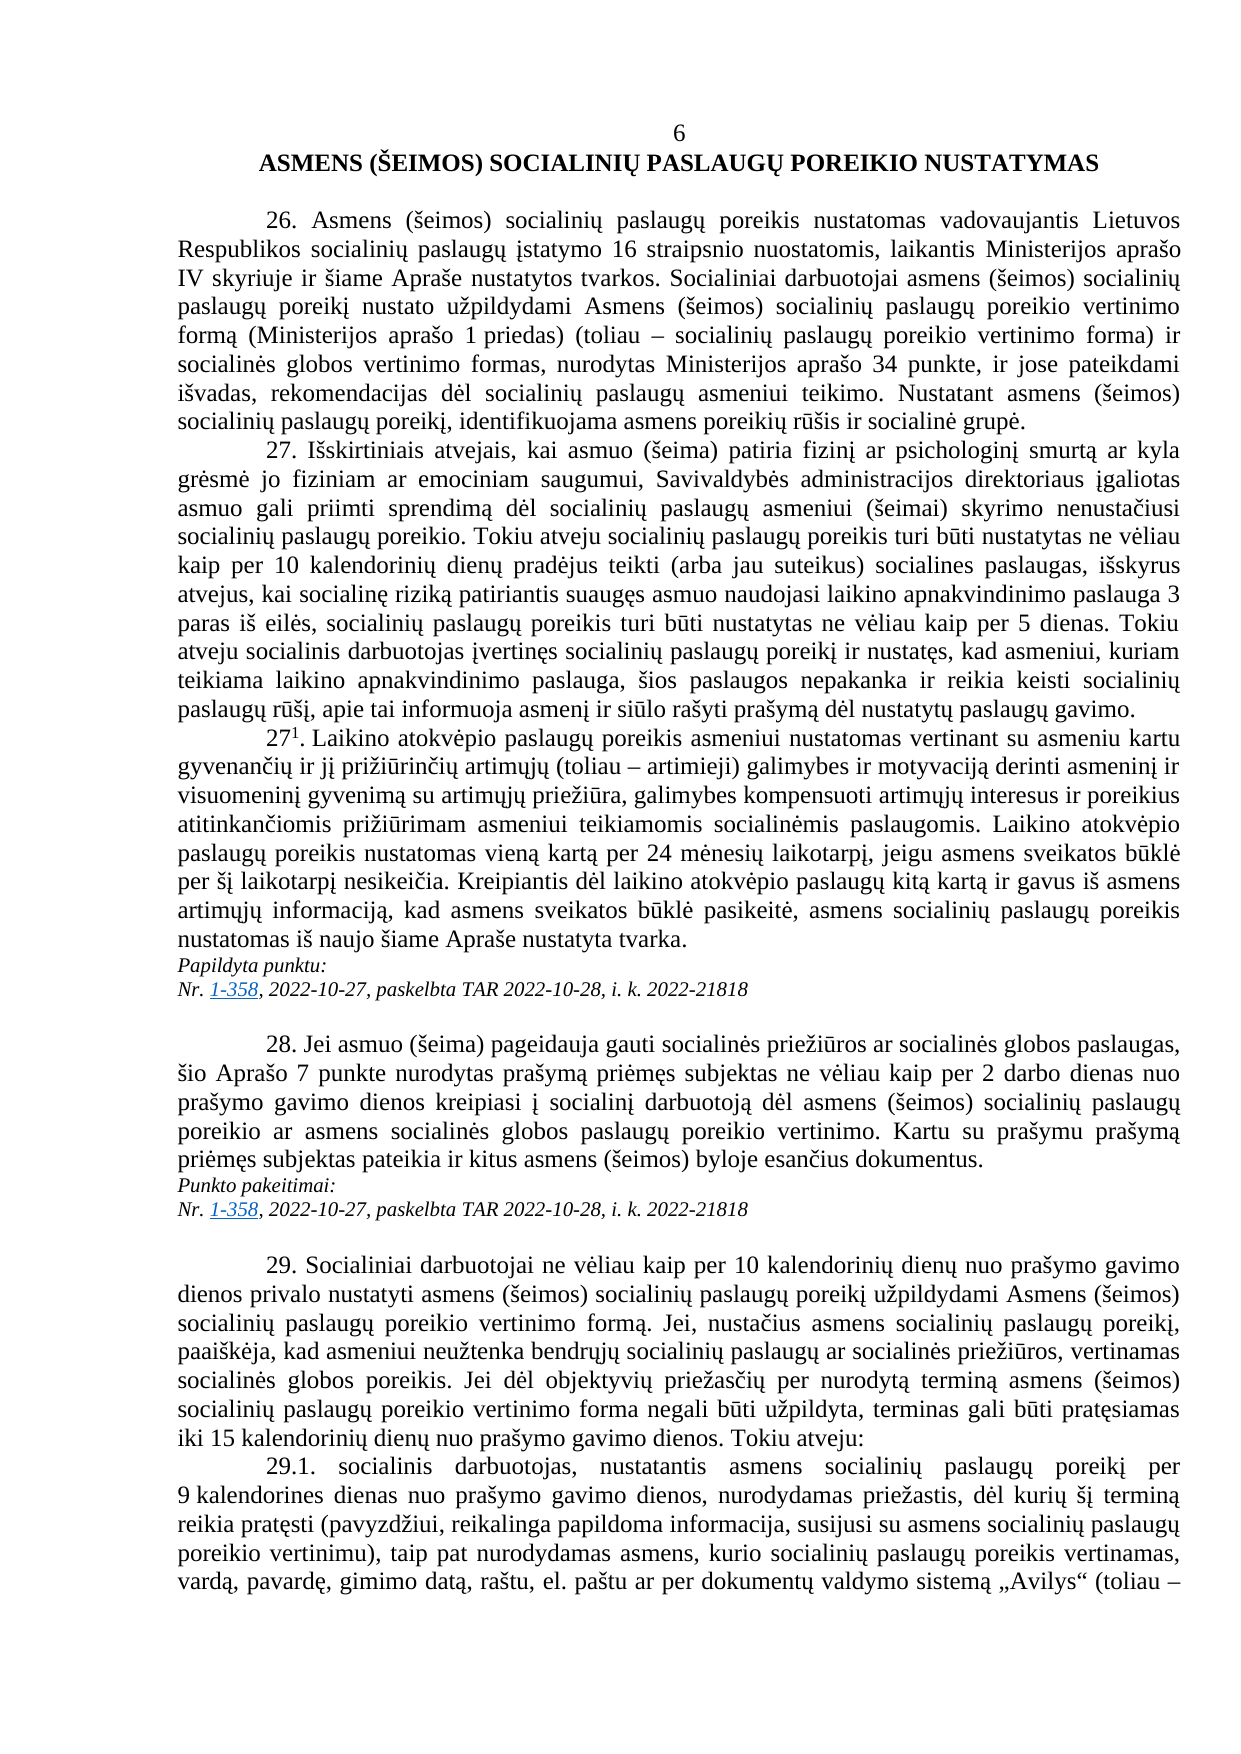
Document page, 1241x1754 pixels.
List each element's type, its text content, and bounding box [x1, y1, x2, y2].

text 26. Asmens (šeimos) socialinių paslaugų poreikis nustatomas vadovaujantis Lietuvos Respublikos socialinių paslaugų įstatymo 16 straipsnio nuostatomis, laikantis Ministerijos aprašo IV skyriuje ir šiame Apraše nustatytos tvarkos. Socialiniai darbuotojai asmens (šeimos) socialinių paslaugų poreikį nustato užpildydami Asmens (šeimos) socialinių paslaugų poreikio vertinimo formą (Ministerijos aprašo 1 priedas) (toliau – socialinių paslaugų poreikio vertinimo forma) ir socialinės globos vertinimo formas, nurodytas Ministerijos aprašo 34 punkte, ir jose pateikdami išvadas, rekomendacijas dėl socialinių paslaugų asmeniui teikimo. Nustatant asmens (šeimos) socialinių paslaugų poreikį, identifikuojama asmens poreikių rūšis ir socialinė grupė. [177, 205, 1181, 435]
text Papildyta punktu: [177, 953, 1181, 977]
text 29. Socialiniai darbuotojai ne vėliau kaip per 10 kalendorinių dienų nuo prašymo gavimo dienos privalo nustatyti asmens (šeimos) socialinių paslaugų poreikį užpildydami Asmens (šeimos) socialinių paslaugų poreikio vertinimo formą. Jei, nustačius asmens socialinių paslaugų poreikį, paaiškėja, kad asmeniui neužtenka bendrųjų socialinių paslaugų ar socialinės priežiūros, vertinamas socialinės globos poreikis. Jei dėl objektyvių priežasčių per nurodytą terminą asmens (šeimos) socialinių paslaugų poreikio vertinimo forma negali būti užpildyta, terminas gali būti pratęsiamas iki 15 kalendorinių dienų nuo prašymo gavimo dienos. Tokiu atveju: [177, 1250, 1181, 1451]
text Nr. 1-358, 2022-10-27, paskelbta TAR 2022-10-28, i. k. 2022-21818 [177, 977, 1181, 1001]
text 28. Jei asmuo (šeima) pageidauja gauti socialinės priežiūros ar socialinės globos paslaugas, šio Aprašo 7 punkte nurodytas prašymą priėmęs subjektas ne vėliau kaip per 2 darbo dienas nuo prašymo gavimo dienos kreipiasi į socialinį darbuotoją dėl asmens (šeimos) socialinių paslaugų poreikio ar asmens socialinės globos paslaugų poreikio vertinimo. Kartu su prašymu prašymą priėmęs subjektas pateikia ir kitus asmens (šeimos) byloje esančius dokumentus. [177, 1029, 1181, 1173]
text 27. Išskirtiniais atvejais, kai asmuo (šeima) patiria fizinį ar psichologinį smurtą ar kyla grėsmė jo fiziniam ar emociniam saugumui, Savivaldybės administracijos direktoriaus įgaliotas asmuo gali priimti sprendimą dėl socialinių paslaugų asmeniui (šeimai) skyrimo nenustačiusi socialinių paslaugų poreikio. Tokiu atveju socialinių paslaugų poreikis turi būti nustatytas ne vėliau kaip per 10 kalendorinių dienų pradėjus teikti (arba jau suteikus) socialines paslaugas, išskyrus atvejus, kai socialinę riziką patiriantis suaugęs asmuo naudojasi laikino apnakvindinimo paslauga 3 paras iš eilės, socialinių paslaugų poreikis turi būti nustatytas ne vėliau kaip per 5 dienas. Tokiu atveju socialinis darbuotojas įvertinęs socialinių paslaugų poreikį ir nustatęs, kad asmeniui, kuriam teikiama laikino apnakvindinimo paslauga, šios paslaugos nepakanka ir reikia keisti socialinių paslaugų rūšį, apie tai informuoja asmenį ir siūlo rašyti prašymą dėl nustatytų paslaugų gavimo. [177, 435, 1181, 723]
text 29.1. socialinis darbuotojas, nustatantis asmens socialinių paslaugų poreikį per 9 kalendorines dienas nuo prašymo gavimo dienos, nurodydamas priežastis, dėl kurių šį terminą reikia pratęsti (pavyzdžiui, reikalinga papildoma informacija, susijusi su asmens socialinių paslaugų poreikio vertinimu), taip pat nurodydamas asmens, kurio socialinių paslaugų poreikis vertinamas, vardą, pavardę, gimimo datą, raštu, el. paštu ar per dokumentų valdymo sistemą „Avilys“ (toliau – [177, 1451, 1181, 1595]
text 271. Laikino atokvėpio paslaugų poreikis asmeniui nustatomas vertinant su asmeniu kartu gyvenančių ir jį prižiūrinčių artimųjų (toliau – artimieji) galimybes ir motyvaciją derinti asmeninį ir visuomeninį gyvenimą su artimųjų priežiūra, galimybes kompensuoti artimųjų interesus ir poreikius atitinkančiomis prižiūrimam asmeniui teikiamomis socialinėmis paslaugomis. Laikino atokvėpio paslaugų poreikis nustatomas vieną kartą per 24 mėnesių laikotarpį, jeigu asmens sveikatos būklė per šį laikotarpį nesikeičia. Kreipiantis dėl laikino atokvėpio paslaugų kitą kartą ir gavus iš asmens artimųjų informaciją, kad asmens sveikatos būklė pasikeitė, asmens socialinių paslaugų poreikis nustatomas iš naujo šiame Apraše nustatyta tvarka. [177, 723, 1181, 953]
text ASMENS (ŠEIMOS) SOCIALINIŲ PASLAUGŲ POREIKIO NUSTATYMAS [177, 148, 1181, 176]
text Nr. 1-358, 2022-10-27, paskelbta TAR 2022-10-28, i. k. 2022-21818 [177, 1197, 1181, 1221]
text Punkto pakeitimai: [177, 1173, 1181, 1197]
